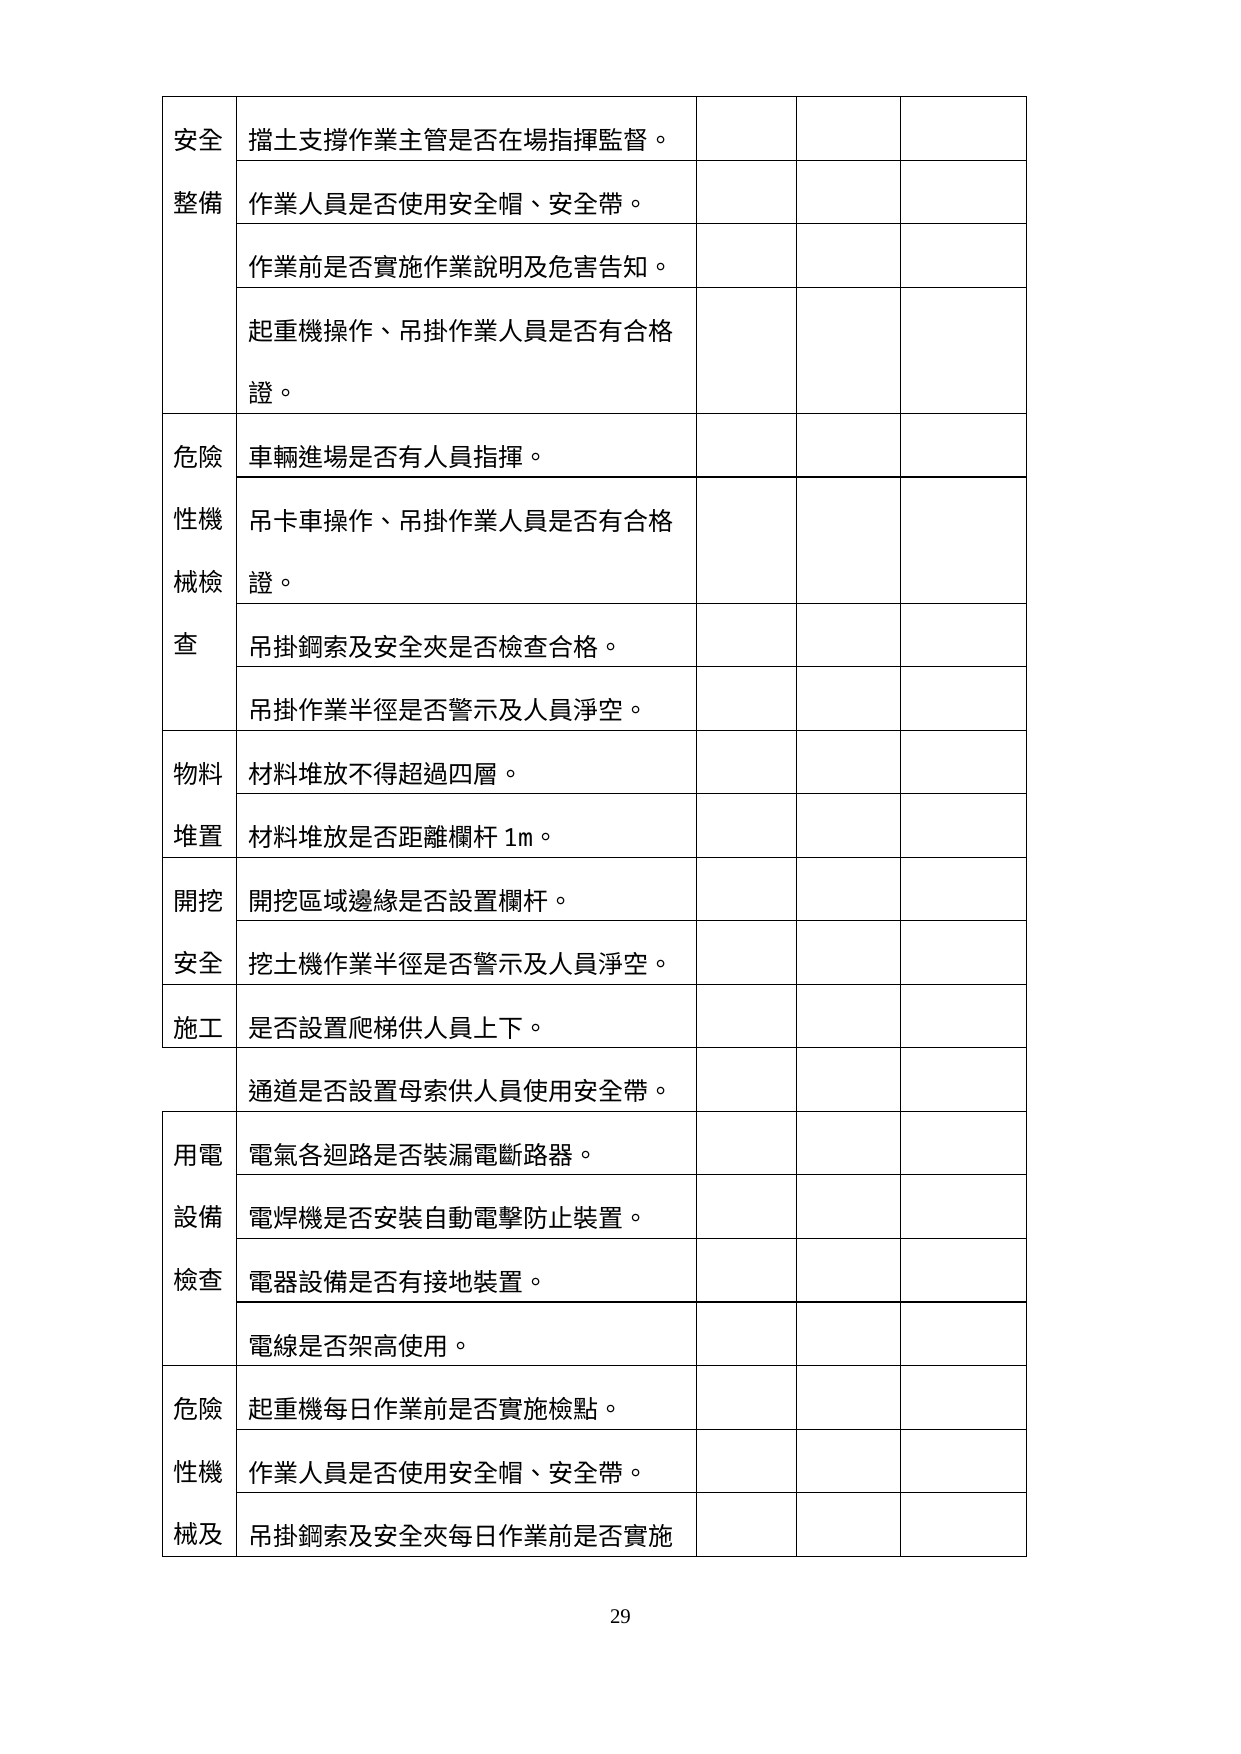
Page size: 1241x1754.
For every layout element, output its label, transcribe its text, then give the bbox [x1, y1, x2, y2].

table_cell 吊掛作業半徑是否警示及人員淨空。 [237, 667, 696, 729]
table_cell [797, 667, 900, 729]
table_cell [901, 161, 1026, 223]
table_cell [797, 1366, 900, 1428]
table_cell [697, 1048, 796, 1111]
table_cell 通道是否設置母索供人員使用安全帶。 [237, 1048, 696, 1111]
table_cell 是否設置爬梯供人員上下。 [237, 985, 696, 1047]
table_cell [797, 1493, 900, 1556]
table_cell [697, 985, 796, 1047]
table_cell 用電設備檢查 [163, 1112, 236, 1365]
table_cell 危險性機械及 [163, 1366, 236, 1556]
table_cell [797, 794, 900, 857]
table_cell [697, 667, 796, 729]
table_cell 作業人員是否使用安全帽、安全帶。 [237, 1430, 696, 1492]
table_cell 電氣各迴路是否裝漏電斷路器。 [237, 1112, 696, 1174]
table_cell [901, 794, 1026, 857]
table_cell [797, 985, 900, 1047]
table_cell [797, 414, 900, 476]
table_cell [901, 604, 1026, 666]
table_cell [797, 1175, 900, 1238]
table_cell [697, 1175, 796, 1238]
table_cell [797, 478, 900, 602]
table_cell [901, 858, 1026, 920]
table_cell 吊卡車操作、吊掛作業人員是否有合格證。 [237, 478, 696, 602]
table_cell [697, 731, 796, 793]
table_cell [901, 985, 1026, 1047]
table_cell 挖土機作業半徑是否警示及人員淨空。 [237, 921, 696, 984]
table_cell [697, 1430, 796, 1492]
table_cell [697, 604, 796, 666]
table_cell [901, 731, 1026, 793]
table_cell 安全整備 [163, 97, 236, 413]
table_cell [697, 288, 796, 413]
table_cell 擋土支撐作業主管是否在場指揮監督。 [237, 97, 696, 160]
table_cell 電器設備是否有接地裝置。 [237, 1239, 696, 1301]
table_cell [797, 97, 900, 160]
table_cell [697, 478, 796, 602]
table_cell [797, 1303, 900, 1365]
table_cell [797, 288, 900, 413]
table_cell [797, 1430, 900, 1492]
table_cell [697, 97, 796, 160]
table_cell [797, 731, 900, 793]
table_cell [901, 97, 1026, 160]
table_cell 開挖區域邊緣是否設置欄杆。 [237, 858, 696, 920]
table_cell 吊掛鋼索及安全夾是否檢查合格。 [237, 604, 696, 666]
table_cell [697, 858, 796, 920]
table_cell [901, 288, 1026, 413]
table_cell 開挖安全 [163, 858, 236, 984]
table_cell 材料堆放是否距離欄杆1m。 [237, 794, 696, 857]
table_cell [697, 1239, 796, 1301]
table_cell [901, 1493, 1026, 1556]
table_cell [901, 224, 1026, 287]
table_cell [697, 1112, 796, 1174]
table_cell [901, 1430, 1026, 1492]
table_cell [797, 858, 900, 920]
table_cell [901, 1175, 1026, 1238]
table_cell [901, 1303, 1026, 1365]
table_cell [797, 1112, 900, 1174]
table_cell [797, 161, 900, 223]
table_cell 起重機操作、吊掛作業人員是否有合格證。 [237, 288, 696, 413]
table_cell [697, 161, 796, 223]
table_cell [797, 1048, 900, 1111]
table_cell 物料堆置 [163, 731, 236, 857]
table_cell [697, 414, 796, 476]
table_cell [901, 1366, 1026, 1428]
table_cell [901, 414, 1026, 476]
table_cell 作業前是否實施作業說明及危害告知。 [237, 224, 696, 287]
table_cell [697, 794, 796, 857]
table_cell 施工通道 [163, 985, 236, 1047]
table_cell [901, 921, 1026, 984]
table_cell [697, 1366, 796, 1428]
table_cell 電焊機是否安裝自動電擊防止裝置。 [237, 1175, 696, 1238]
table_cell [797, 224, 900, 287]
table_cell [901, 1239, 1026, 1301]
table_cell [697, 224, 796, 287]
table_cell [697, 921, 796, 984]
table_cell 作業人員是否使用安全帽、安全帶。 [237, 161, 696, 223]
table_cell [697, 1303, 796, 1365]
table_cell [697, 1493, 796, 1556]
table_cell 車輛進場是否有人員指揮。 [237, 414, 696, 476]
table_cell [901, 478, 1026, 602]
table_cell [797, 1239, 900, 1301]
table_cell 電線是否架高使用。 [237, 1303, 696, 1365]
table_cell 吊掛鋼索及安全夾每日作業前是否實施 [237, 1493, 696, 1556]
table_cell [901, 667, 1026, 729]
table_cell [797, 921, 900, 984]
table_cell 材料堆放不得超過四層。 [237, 731, 696, 793]
table_cell [901, 1048, 1026, 1111]
table_cell [797, 604, 900, 666]
table_cell [901, 1112, 1026, 1174]
table_cell 起重機每日作業前是否實施檢點。 [237, 1366, 696, 1428]
table_cell 危險性機械檢查 [163, 414, 236, 729]
